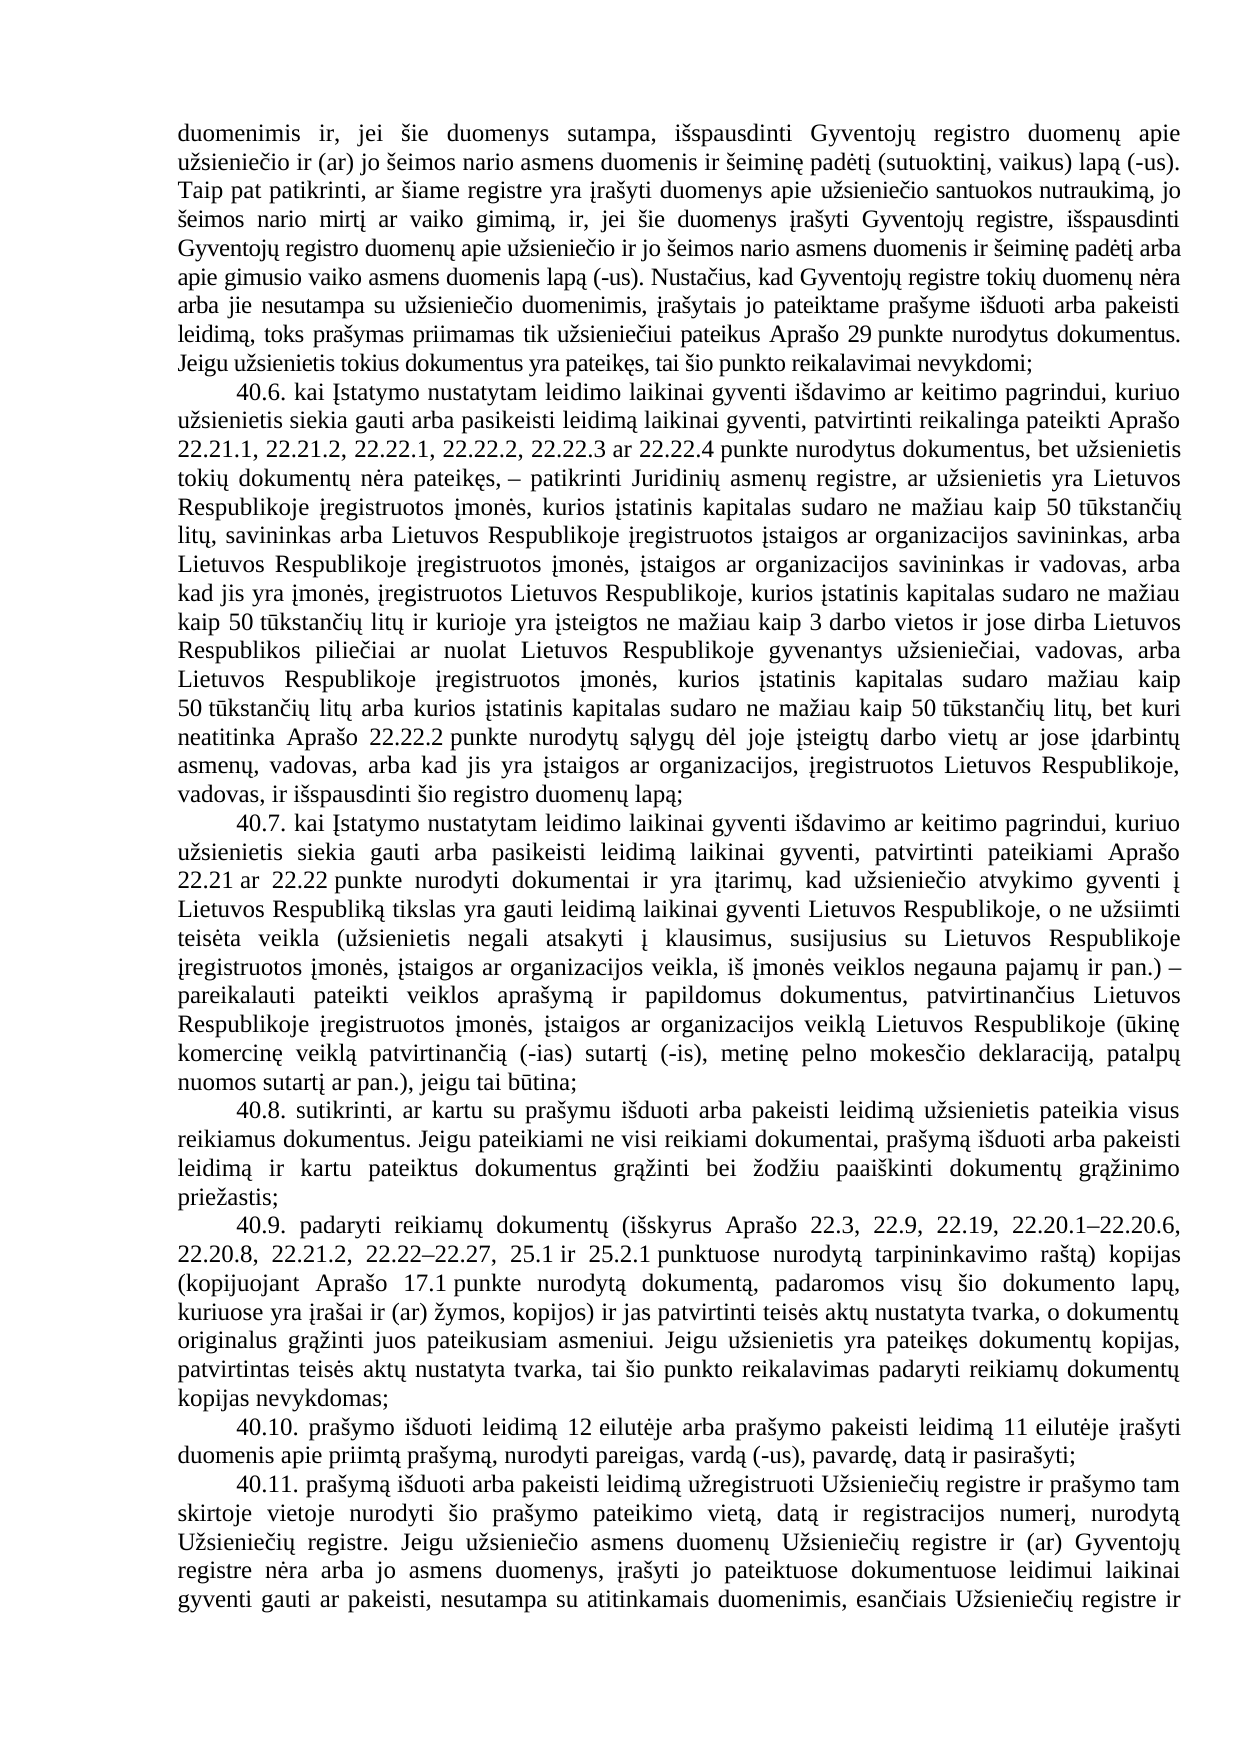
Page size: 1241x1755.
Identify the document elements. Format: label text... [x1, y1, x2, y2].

text 40.11. prašymą išduoti arba pakeisti leidimą užregistruoti Užsieniečių registre ir prašymo tam skirtoje vietoje nurodyti šio prašymo pateikimo vietą, datą ir registracijos numerį, nurodytą Užsieniečių registre. Jeigu užsieniečio asmens duomenų Užsieniečių registre ir (ar) Gyventojų registre nėra arba jo asmens duomenys, įrašyti jo pateiktuose dokumentuose leidimui laikinai gyventi gauti ar pakeisti, nesutampa su atitinkamais duomenimis, esančiais Užsieniečių registre ir [177, 1469, 1181, 1613]
text 40.7. kai Įstatymo nustatytam leidimo laikinai gyventi išdavimo ar keitimo pagrindui, kuriuo užsienietis siekia gauti arba pasikeisti leidimą laikinai gyventi, patvirtinti pateikiami Aprašo 22.21 ar 22.22 punkte nurodyti dokumentai ir yra įtarimų, kad užsieniečio atvykimo gyventi į Lietuvos Respubliką tikslas yra gauti leidimą laikinai gyventi Lietuvos Respublikoje, o ne užsiimti teisėta veikla (užsienietis negali atsakyti į klausimus, susijusius su Lietuvos Respublikoje įregistruotos įmonės, įstaigos ar organizacijos veikla, iš įmonės veiklos negauna pajamų ir pan.) – pareikalauti pateikti veiklos aprašymą ir papildomus dokumentus, patvirtinančius Lietuvos Respublikoje įregistruotos įmonės, įstaigos ar organizacijos veiklą Lietuvos Respublikoje (ūkinę komercinę veiklą patvirtinančią (-ias) sutartį (-is), metinę pelno mokesčio deklaraciją, patalpų nuomos sutartį ar pan.), jeigu tai būtina; [177, 808, 1181, 1096]
text 40.10. prašymo išduoti leidimą 12 eilutėje arba prašymo pakeisti leidimą 11 eilutėje įrašyti duomenis apie priimtą prašymą, nurodyti pareigas, vardą (-us), pavardę, datą ir pasirašyti; [177, 1412, 1181, 1469]
text duomenimis ir, jei šie duomenys sutampa, išspausdinti Gyventojų registro duomenų apie užsieniečio ir (ar) jo šeimos nario asmens duomenis ir šeiminę padėtį (sutuoktinį, vaikus) lapą (-us). Taip pat patikrinti, ar šiame registre yra įrašyti duomenys apie užsieniečio santuokos nutraukimą, jo šeimos nario mirtį ar vaiko gimimą, ir, jei šie duomenys įrašyti Gyventojų registre, išspausdinti Gyventojų registro duomenų apie užsieniečio ir jo šeimos nario asmens duomenis ir šeiminę padėtį arba apie gimusio vaiko asmens duomenis lapą (-us). Nustačius, kad Gyventojų registre tokių duomenų nėra arba jie nesutampa su užsieniečio duomenimis, įrašytais jo pateiktame prašyme išduoti arba pakeisti leidimą, toks prašymas priimamas tik užsieniečiui pateikus Aprašo 29 punkte nurodytus dokumentus. Jeigu užsienietis tokius dokumentus yra pateikęs, tai šio punkto reikalavimai nevykdomi; [177, 118, 1181, 377]
text 40.9. padaryti reikiamų dokumentų (išskyrus Aprašo 22.3, 22.9, 22.19, 22.20.1–22.20.6, 22.20.8, 22.21.2, 22.22–22.27, 25.1 ir 25.2.1 punktuose nurodytą tarpininkavimo raštą) kopijas (kopijuojant Aprašo 17.1 punkte nurodytą dokumentą, padaromos visų šio dokumento lapų, kuriuose yra įrašai ir (ar) žymos, kopijos) ir jas patvirtinti teisės aktų nustatyta tvarka, o dokumentų originalus grąžinti juos pateikusiam asmeniui. Jeigu užsienietis yra pateikęs dokumentų kopijas, patvirtintas teisės aktų nustatyta tvarka, tai šio punkto reikalavimas padaryti reikiamų dokumentų kopijas nevykdomas; [177, 1211, 1181, 1412]
text 40.8. sutikrinti, ar kartu su prašymu išduoti arba pakeisti leidimą užsienietis pateikia visus reikiamus dokumentus. Jeigu pateikiami ne visi reikiami dokumentai, prašymą išduoti arba pakeisti leidimą ir kartu pateiktus dokumentus grąžinti bei žodžiu paaiškinti dokumentų grąžinimo priežastis; [177, 1096, 1181, 1211]
text 40.6. kai Įstatymo nustatytam leidimo laikinai gyventi išdavimo ar keitimo pagrindui, kuriuo užsienietis siekia gauti arba pasikeisti leidimą laikinai gyventi, patvirtinti reikalinga pateikti Aprašo 22.21.1, 22.21.2, 22.22.1, 22.22.2, 22.22.3 ar 22.22.4 punkte nurodytus dokumentus, bet užsienietis tokių dokumentų nėra pateikęs, – patikrinti Juridinių asmenų registre, ar užsienietis yra Lietuvos Respublikoje įregistruotos įmonės, kurios įstatinis kapitalas sudaro ne mažiau kaip 50 tūkstančių litų, savininkas arba Lietuvos Respublikoje įregistruotos įstaigos ar organizacijos savininkas, arba Lietuvos Respublikoje įregistruotos įmonės, įstaigos ar organizacijos savininkas ir vadovas, arba kad jis yra įmonės, įregistruotos Lietuvos Respublikoje, kurios įstatinis kapitalas sudaro ne mažiau kaip 50 tūkstančių litų ir kurioje yra įsteigtos ne mažiau kaip 3 darbo vietos ir jose dirba Lietuvos Respublikos piliečiai ar nuolat Lietuvos Respublikoje gyvenantys užsieniečiai, vadovas, arba Lietuvos Respublikoje įregistruotos įmonės, kurios įstatinis kapitalas sudaro mažiau kaip 50 tūkstančių litų arba kurios įstatinis kapitalas sudaro ne mažiau kaip 50 tūkstančių litų, bet kuri neatitinka Aprašo 22.22.2 punkte nurodytų sąlygų dėl joje įsteigtų darbo vietų ar jose įdarbintų asmenų, vadovas, arba kad jis yra įstaigos ar organizacijos, įregistruotos Lietuvos Respublikoje, vadovas, ir išspausdinti šio registro duomenų lapą; [177, 377, 1181, 808]
